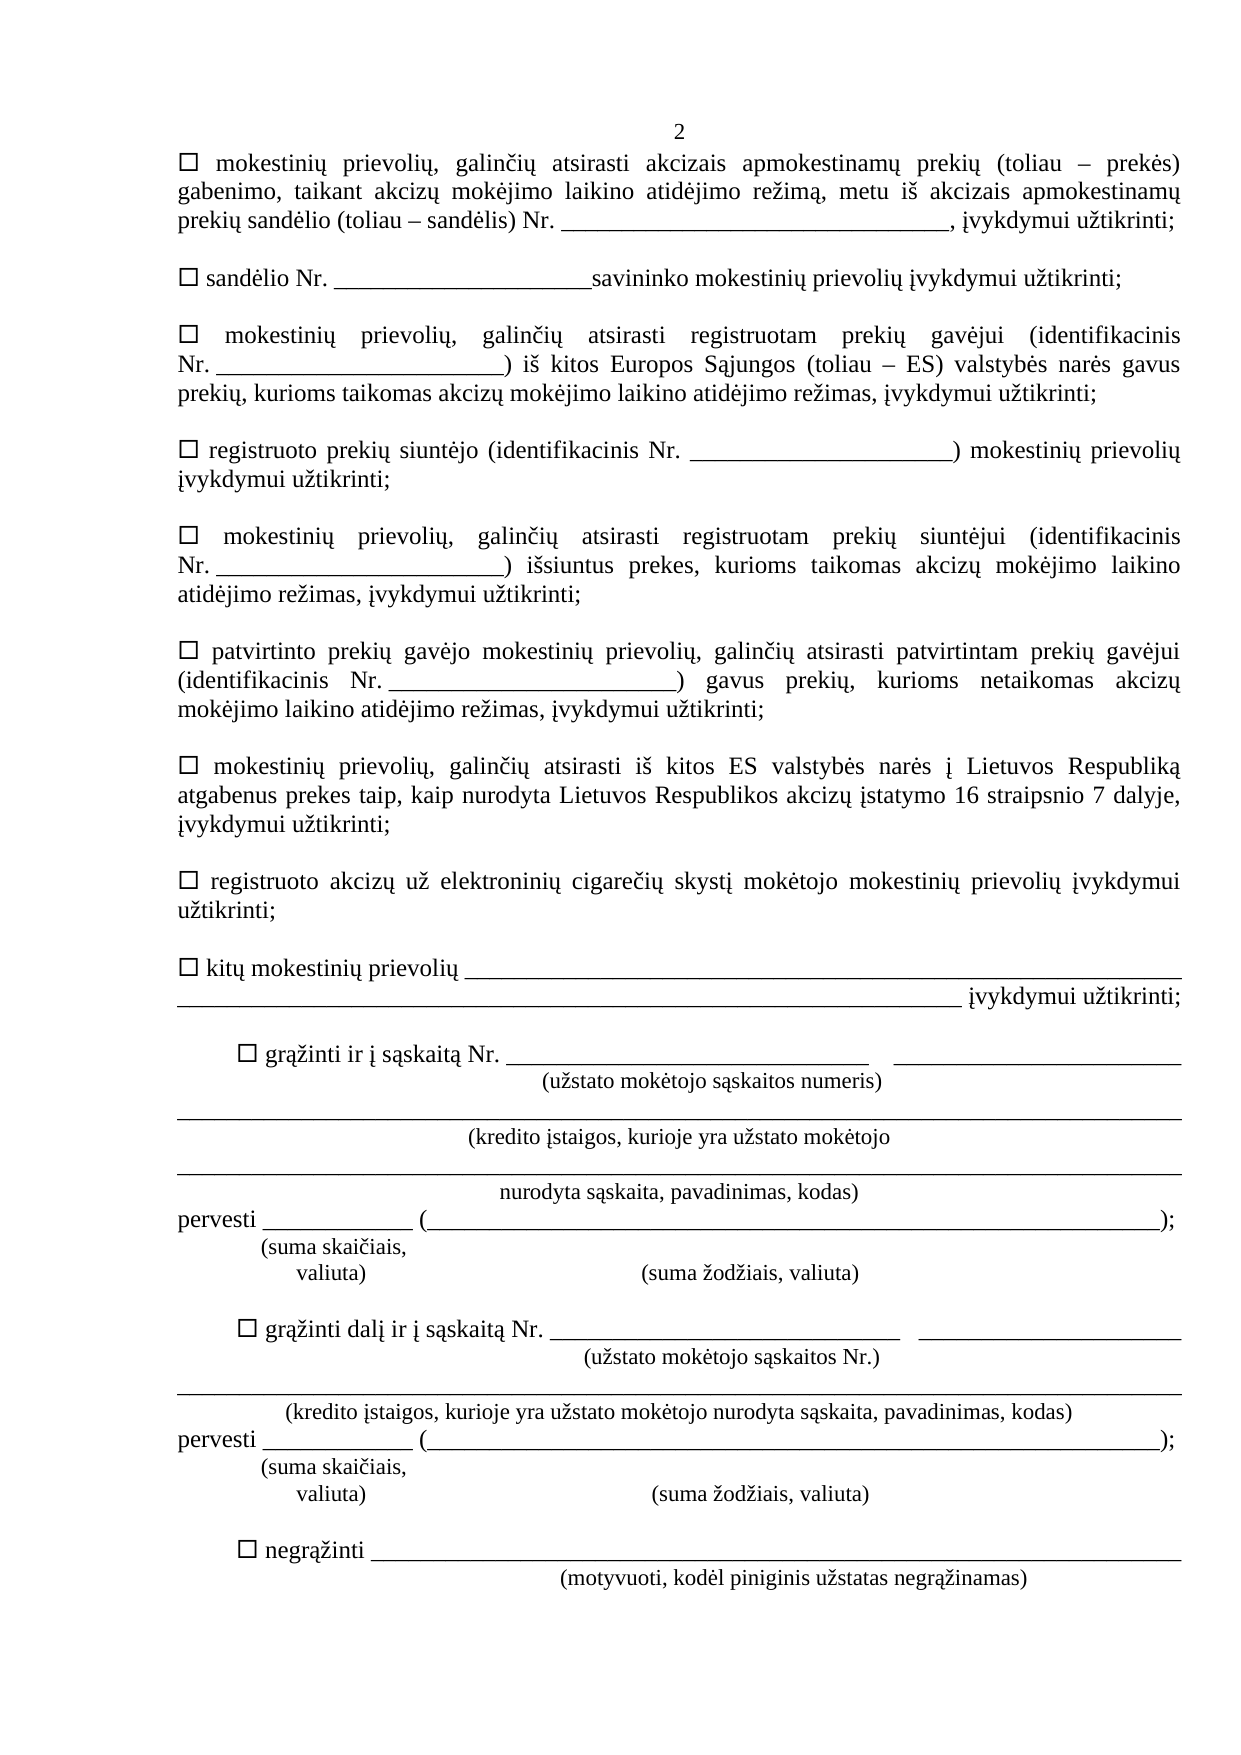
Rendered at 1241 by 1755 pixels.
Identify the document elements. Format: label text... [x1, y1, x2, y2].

text (užstato mokėtojo sąskaitos Nr.) [583, 1343, 1181, 1369]
text (motyvuoti, kodėl piniginis užstatas negrąžinamas) [406, 1563, 1181, 1590]
text [] sandėlio Nr. savininko mokestinių prievolių įvykdymui užtikrinti; [177, 263, 1181, 291]
text valiuta) (suma žodžiais, valiuta) [261, 1480, 1181, 1506]
text [] mokestinių prievolių, galinčių atsirasti registruotam prekių siuntėjui (identifikacinis Nr. _______________________) išsiuntus prekes, kurioms taikomas akcizų mokėjimo laikino atidėjimo režimas, įvykdymui užtikrinti; [177, 521, 1181, 608]
text [] grąžinti dalį ir į sąskaitą Nr. ____________________________ [177, 1314, 1181, 1343]
text [] registruoto prekių siuntėjo (identifikacinis Nr. _____________________) mokestinių prievolių įvykdymui užtikrinti; [177, 435, 1181, 493]
text (suma skaičiais, [261, 1233, 1181, 1259]
text pervesti ____________ ( ); [177, 1204, 1181, 1233]
text (suma skaičiais, [261, 1453, 1181, 1480]
text valiuta) (suma žodžiais, valiuta) [261, 1259, 1181, 1286]
text [] grąžinti ir į sąskaitą Nr. _____________________________ [177, 1039, 1181, 1068]
text [] mokestinių prievolių, galinčių atsirasti akcizais apmokestinamų prekių (toliau – prekės) gabenimo, taikant akcizų mokėjimo laikino atidėjimo režimą, metu iš akcizais apmokestinamų prekių sandėlio (toliau – sandėlis) Nr. , įvykdymui užtikrinti; [177, 148, 1181, 234]
text [] mokestinių prievolių, galinčių atsirasti registruotam prekių gavėjui (identifikacinis Nr. _______________________) iš kitos Europos Sąjungos (toliau – ES) valstybės narės gavus prekių, kurioms taikomas akcizų mokėjimo laikino atidėjimo režimas, įvykdymui užtikrinti; [177, 320, 1181, 406]
text (kredito įstaigos, kurioje yra užstato mokėtojo [177, 1123, 1181, 1149]
text (kredito įstaigos, kurioje yra užstato mokėtojo nurodyta sąskaita, pavadinimas, kodas) [177, 1398, 1181, 1424]
text [] kitų mokestinių prievolių [177, 953, 1181, 981]
text nurodyta sąskaita, pavadinimas, kodas) [177, 1178, 1181, 1204]
text [] negrąžinti [177, 1535, 1181, 1563]
text (užstato mokėtojo sąskaitos numeris) [542, 1068, 1181, 1094]
text [] mokestinių prievolių, galinčių atsirasti iš kitos ES valstybės narės į Lietuvos Respubliką atgabenus prekes taip, kaip nurodyta Lietuvos Respublikos akcizų įstatymo 16 straipsnio 7 dalyje, įvykdymui užtikrinti; [177, 751, 1181, 838]
text pervesti ____________ ( ); [177, 1424, 1181, 1453]
text įvykdymui užtikrinti; [177, 981, 1181, 1010]
text [] registruoto akcizų už elektroninių cigarečių skystį mokėtojo mokestinių prievolių įvykdymui užtikrinti; [177, 866, 1181, 924]
text [] patvirtinto prekių gavėjo mokestinių prievolių, galinčių atsirasti patvirtintam prekių gavėjui (identifikacinis Nr. _______________________) gavus prekių, kurioms netaikomas akcizų mokėjimo laikino atidėjimo režimas, įvykdymui užtikrinti; [177, 636, 1181, 723]
